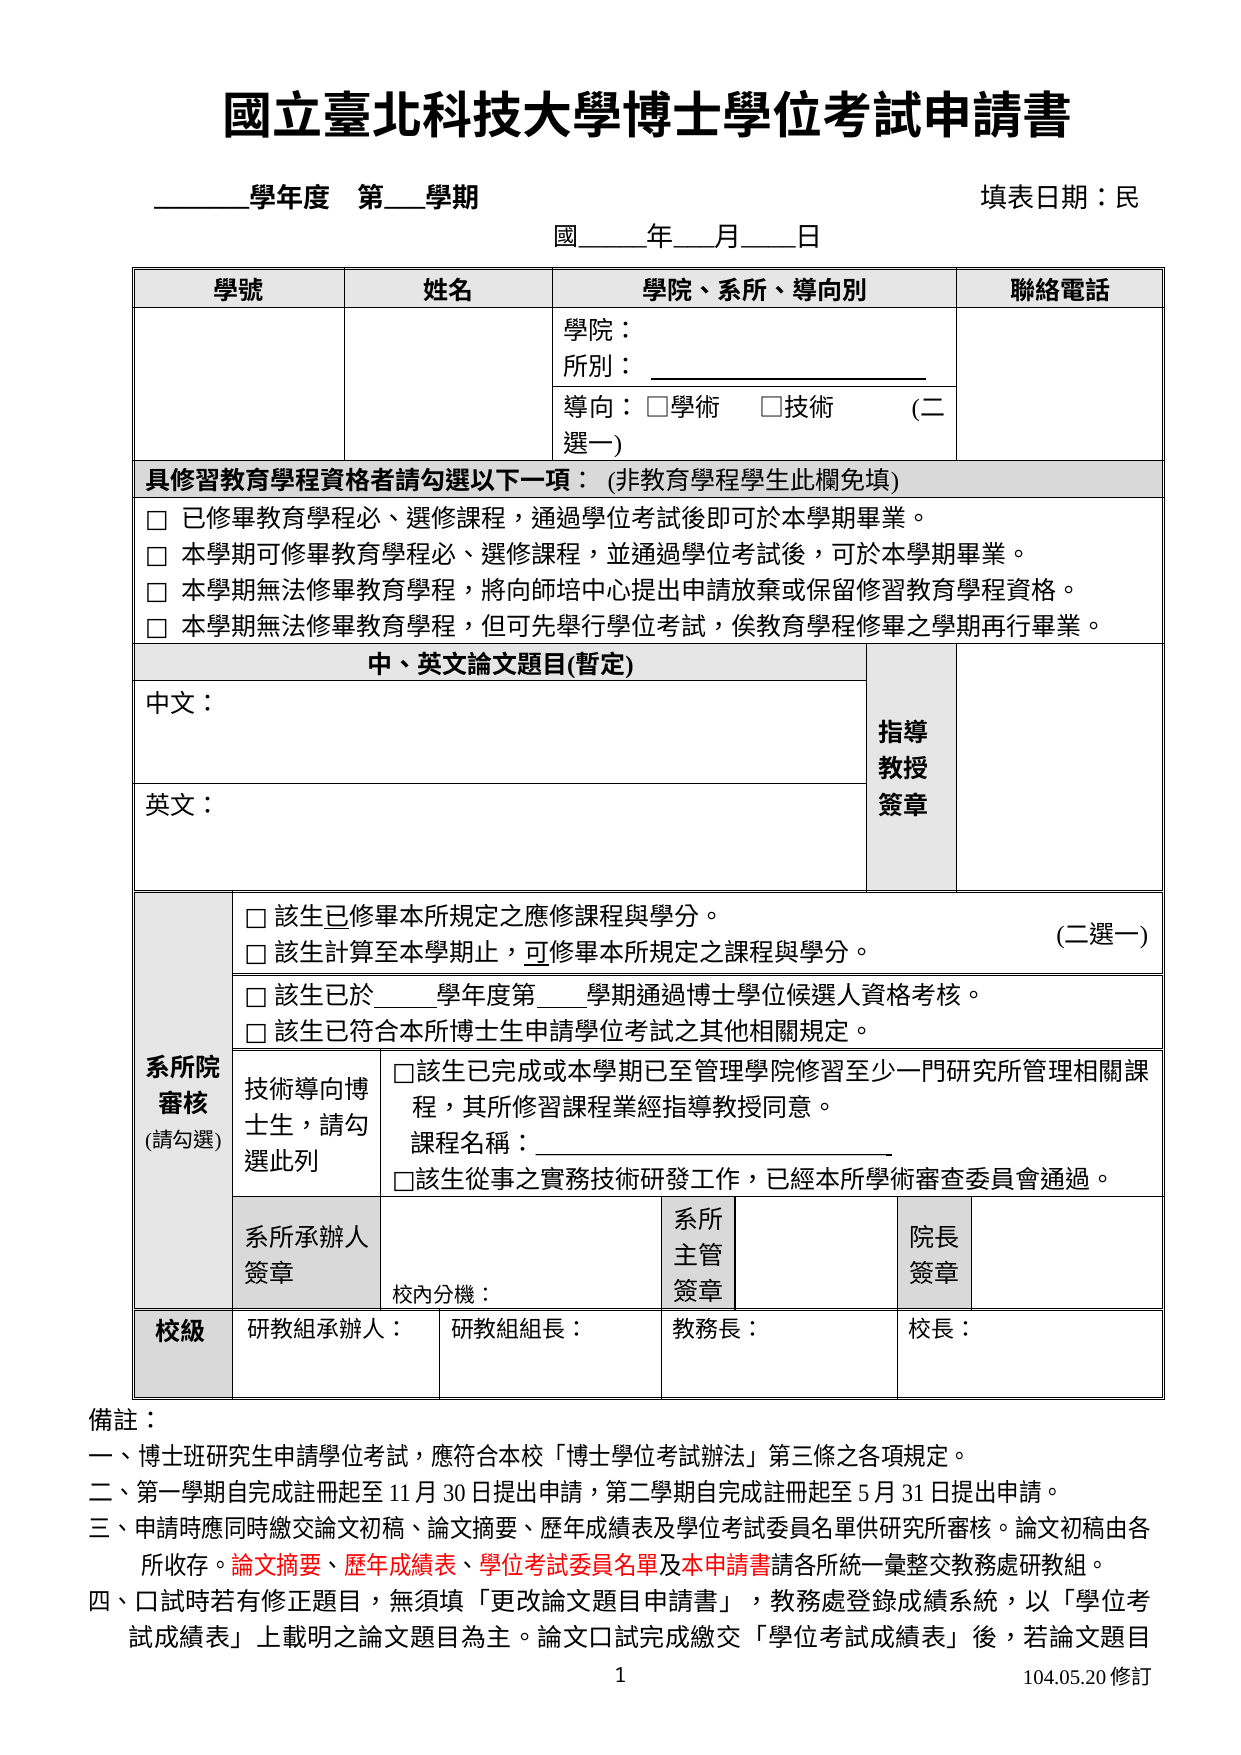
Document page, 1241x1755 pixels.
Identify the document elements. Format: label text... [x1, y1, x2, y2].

table_cell 中、英文論文題目(暫定) [135, 644, 866, 680]
table_cell 院長 簽章 [898, 1197, 971, 1308]
table_cell 系所 主管 簽章 [662, 1197, 734, 1308]
text 備註： [89, 1400, 1152, 1436]
table_cell 英文： [135, 784, 866, 890]
table_header 學院、系所、導向別 [553, 270, 956, 307]
text 國立臺北科技大學博士學位考試申請書 [143, 75, 1152, 147]
table_cell [972, 1197, 1162, 1308]
table_cell 校長： [898, 1311, 1162, 1397]
table_cell 系所院 審核 (請勾選) [135, 893, 232, 1308]
table_cell (二選一) [1045, 893, 1162, 972]
table_cell □ 該生已修畢本所規定之應修課程與學分。 □ 該生計算至本學期止，可修畢本所規定之課程與學分。 [233, 893, 1045, 972]
text _______學年度 第___學期 填表日期：民國_____年___月____日 [143, 176, 1152, 255]
table_cell [957, 644, 1162, 890]
table_cell □ 該生已於 學年度第 學期通過博士學位候選人資格考核。 □ 該生已符合本所博士生申請學位考試之其他相關規定。 [233, 976, 1045, 1048]
table_cell 校內分機： [381, 1197, 661, 1308]
table_cell 具修習教育學程資格者請勾選以下一項： (非教育學程學生此欄免填) [135, 461, 1162, 497]
table_cell 研教組承辦人： [233, 1311, 439, 1397]
table_cell [1045, 976, 1162, 1048]
text 三、申請時應同時繳交論文初稿、論文摘要、歷年成績表及學位考試委員名單供研究所審核。論文初稿由各所收存。論文摘要、歷年成績表、學位考試委員名單及本申請書請各所統一彙整交教務處研教組。 [89, 1509, 1152, 1581]
text 一、博士班研究生申請學位考試，應符合本校「博士學位考試辦法」第三條之各項規定。 [89, 1436, 1152, 1473]
table_cell [345, 308, 552, 460]
table_cell 學院： 所別： [553, 308, 956, 386]
table_cell 教務長： [662, 1311, 897, 1397]
table_cell 技術導向博士生，請勾選此列 [233, 1051, 380, 1196]
table_cell 導向： □學術 □技術 (二選一) [553, 387, 956, 460]
table_cell [957, 308, 1162, 460]
text 四、口試時若有修正題目，無須填「更改論文題目申請書」，教務處登錄成績系統，以「學位考試成績表」上載明之論文題目為主。論文口試完成繳交「學位考試成績表」後，若論文題目 [89, 1581, 1152, 1654]
table_cell [736, 1197, 897, 1308]
table_cell [135, 308, 344, 460]
table_cell 研教組組長： [440, 1311, 661, 1397]
table_cell 系所承辦人簽章 [233, 1197, 380, 1308]
table_cell 校級 [135, 1311, 232, 1397]
table_header 學號 [135, 270, 344, 307]
table_cell 指導教授簽章 [867, 644, 956, 890]
table_cell 中文： [135, 681, 866, 783]
table_header 姓名 [345, 270, 552, 307]
table_header 聯絡電話 [957, 270, 1162, 307]
text 二、第一學期自完成註冊起至11月30日提出申請，第二學期自完成註冊起至5月31日提出申請。 [89, 1473, 1152, 1509]
table_cell □該生已完成或本學期已至管理學院修習至少一門研究所管理相關課程，其所修習課程業經指導教授同意。 課程名稱：____________________________ □該生從事之實務技術研發工作，已經本所學術審查委員會通過。 [381, 1051, 1162, 1196]
table_cell □ 已修畢教育學程必、選修課程，通過學位考試後即可於本學期畢業。 □ 本學期可修畢教育學程必、選修課程，並通過學位考試後，可於本學期畢業。 □ 本學期無法修畢教育學程，將向師培中心提出申請放棄或保留修習教育學程資格。 □ 本學期無法修畢教育學程，但可先舉行學位考試，俟教育學程修畢之學期再行畢業。 [135, 498, 1162, 643]
